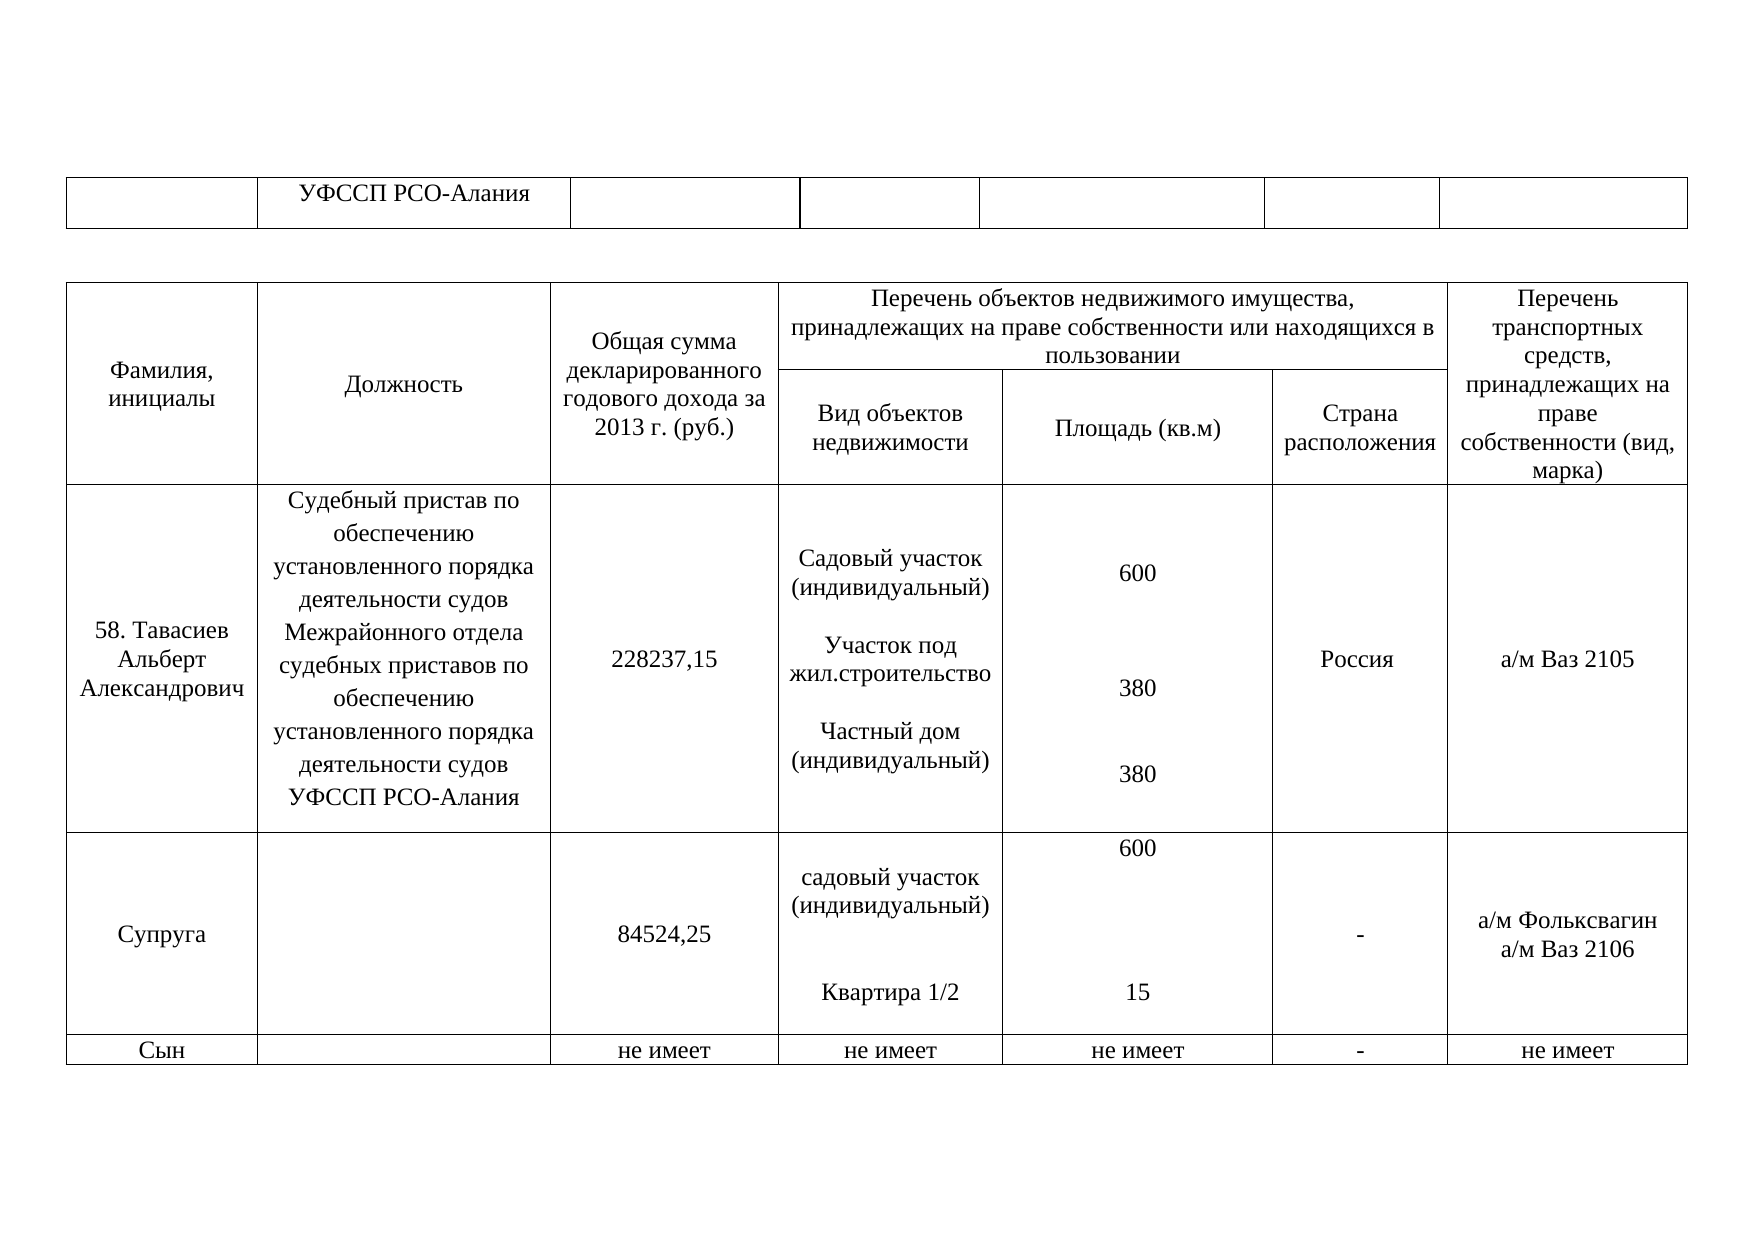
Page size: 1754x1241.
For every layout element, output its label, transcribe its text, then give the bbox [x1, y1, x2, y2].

table_header Фамилия, инициалы [67, 283, 257, 484]
table_cell садовый участок (индивидуальный) Квартира 1/2 [779, 833, 1002, 1034]
table_header Перечень транспортных средств, принадлежащих на праве собственности (вид, марка) [1448, 283, 1687, 484]
table_cell садовый участок (индивидуальный) участок под жил.строительство Частный дом (индивидуальный) [779, 485, 1002, 832]
table_cell супруга [67, 833, 257, 1034]
table_cell а/м Ваз 2105 [1448, 485, 1687, 832]
table_cell Вид объектов недвижимости [779, 370, 1002, 484]
table_cell 228237,15 [551, 485, 778, 832]
table_cell [258, 833, 550, 1034]
table_cell [980, 178, 1264, 228]
table_cell 600 380 380 [1003, 485, 1272, 832]
table_cell [258, 1035, 550, 1064]
table_cell - [1273, 1035, 1447, 1064]
table_cell Россия [1273, 485, 1447, 832]
table_cell Страна расположения [1273, 370, 1447, 484]
table_cell не имеет [779, 1035, 1002, 1064]
table_cell а/м фольксвагин а/м Ваз 2106 [1448, 833, 1687, 1034]
table_cell Судебный пристав по обеспечению установленного порядка деятельности судов Межрайонного отдела судебных приставов по обеспечению установленного порядка деятельности судов УФССП РСО-Алания [258, 485, 550, 832]
table_cell 600 15 [1003, 833, 1272, 1034]
table_cell сын [67, 1035, 257, 1064]
table_cell [67, 178, 257, 228]
table_cell 84524,25 [551, 833, 778, 1034]
table_cell - [1273, 833, 1447, 1034]
table_cell не имеет [551, 1035, 778, 1064]
table_cell не имеет [1003, 1035, 1272, 1064]
table_cell [1440, 178, 1687, 228]
table_cell [571, 178, 799, 228]
table_cell УФССП РСО-Алания [258, 178, 570, 228]
table_cell Площадь (кв.м) [1003, 370, 1272, 484]
table_header Должность [258, 283, 550, 484]
table_cell [1265, 178, 1439, 228]
table_header Перечень объектов недвижимого имущества, принадлежащих на праве собственности или находящихся в пользовании [779, 283, 1447, 369]
table_cell 58. Тавасиев Альберт Александрович [67, 485, 257, 832]
table_cell не имеет [1448, 1035, 1687, 1064]
table_cell [801, 178, 979, 228]
table_header Общая сумма декларированного годового дохода за 2013 г. (руб.) [551, 283, 778, 484]
